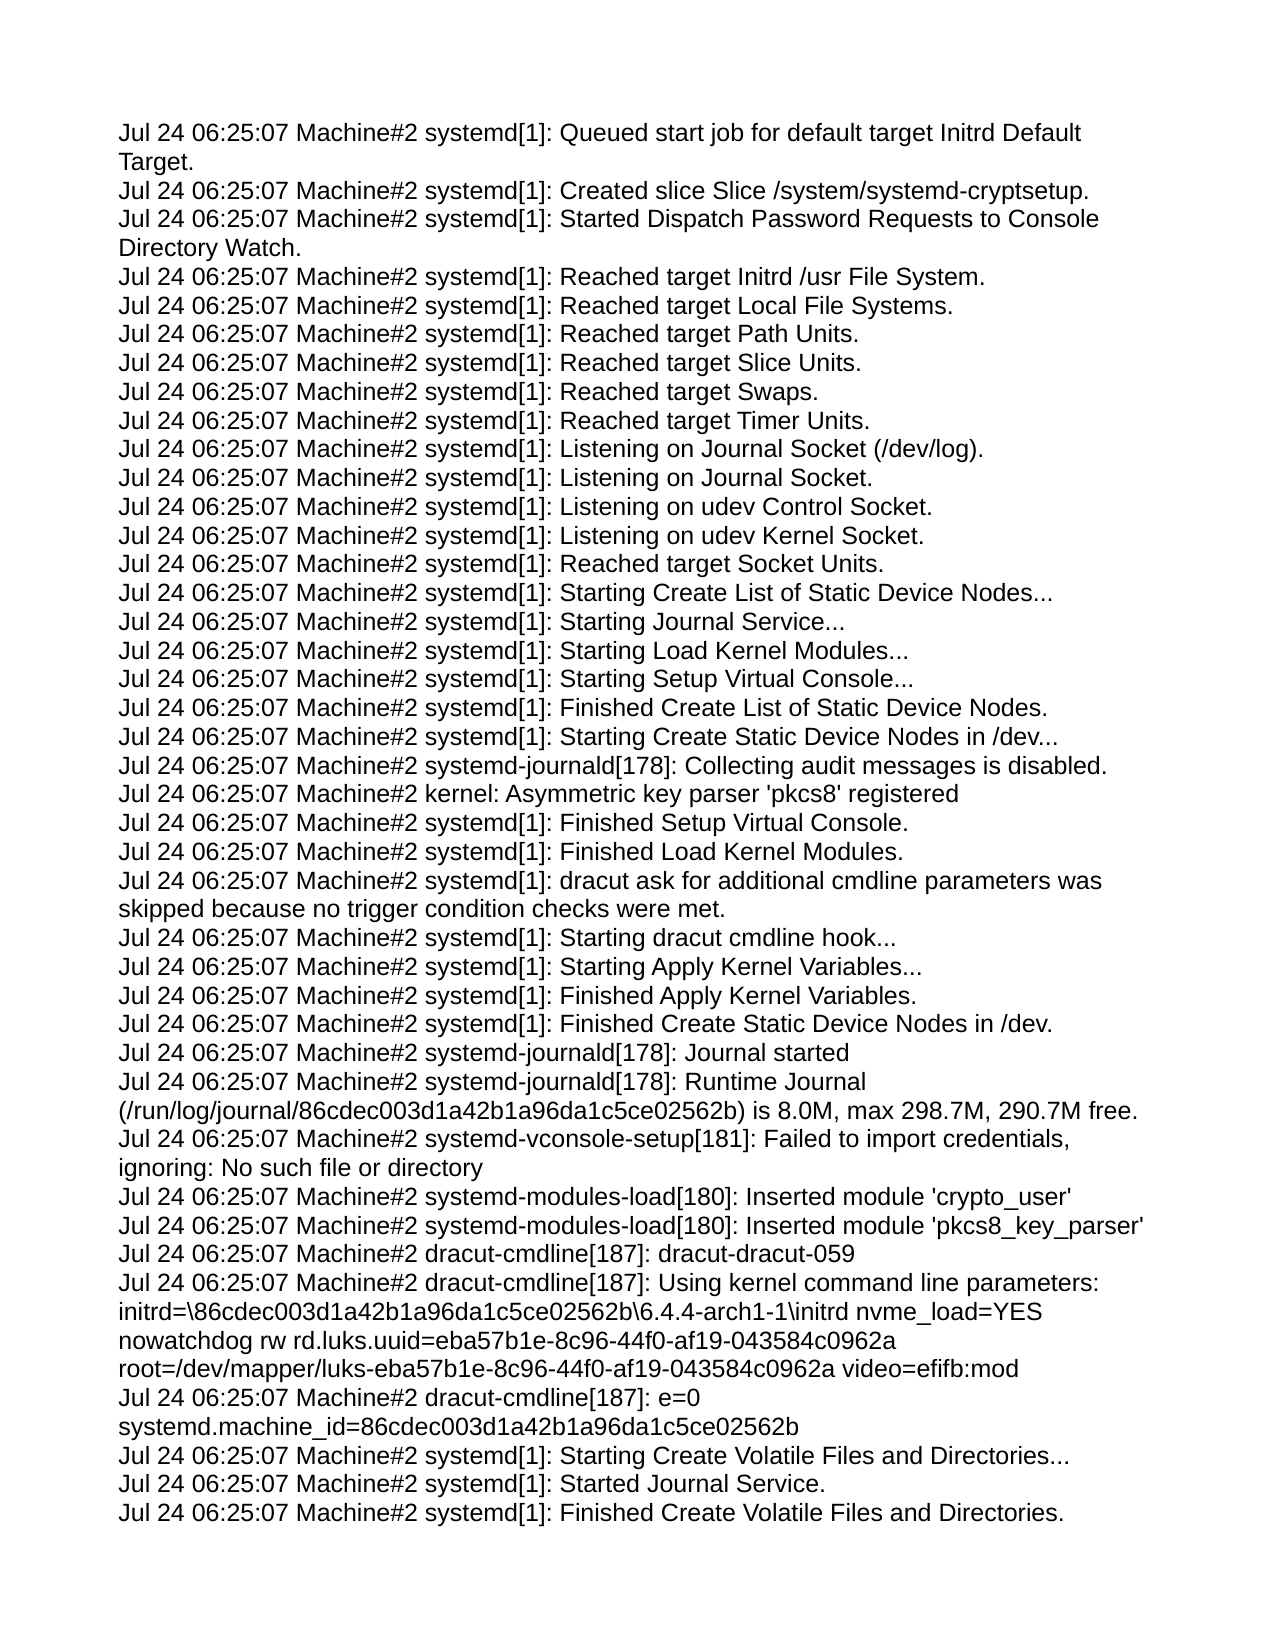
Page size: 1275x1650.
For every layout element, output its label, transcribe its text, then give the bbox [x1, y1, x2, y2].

text Jul 24 06:25:07 Machine#2 systemd-journald[178]: Collecting audit messages is disabled. [118, 751, 1157, 779]
text Jul 24 06:25:07 Machine#2 systemd[1]: Starting Journal Service... [118, 607, 1157, 636]
text Jul 24 06:25:07 Machine#2 systemd[1]: Reached target Local File Systems. [118, 291, 1157, 319]
text Jul 24 06:25:07 Machine#2 systemd[1]: Finished Create Static Device Nodes in /dev. [118, 1009, 1157, 1038]
text Jul 24 06:25:07 Machine#2 systemd[1]: Created slice Slice /system/systemd-cryptsetup. [118, 176, 1157, 204]
text Jul 24 06:25:07 Machine#2 systemd-vconsole-setup[181]: Failed to import credentials, ignoring: No such file or directory [118, 1124, 1157, 1182]
text Jul 24 06:25:07 Machine#2 systemd[1]: Reached target Initrd /usr File System. [118, 262, 1157, 291]
text Jul 24 06:25:07 Machine#2 dracut-cmdline[187]: Using kernel command line parameters: initrd=\86cdec003d1a42b1a96da1c5ce02562b\6.4.4-arch1-1\initrd nvme_load=YES nowatchdog rw rd.luks.uuid=eba57b1e-8c96-44f0-af19-043584c0962a root=/dev/mapper/luks-eba57b1e-8c96-44f0-af19-043584c0962a video=efifb:mod [118, 1268, 1157, 1383]
text Jul 24 06:25:07 Machine#2 systemd[1]: Queued start job for default target Initrd Default Target. [118, 118, 1157, 176]
text Jul 24 06:25:07 Machine#2 systemd[1]: Reached target Swaps. [118, 377, 1157, 406]
text Jul 24 06:25:07 Machine#2 systemd[1]: Starting Create Volatile Files and Directories... [118, 1441, 1157, 1469]
text Jul 24 06:25:07 Machine#2 dracut-cmdline[187]: dracut-dracut-059 [118, 1239, 1157, 1268]
text Jul 24 06:25:07 Machine#2 systemd[1]: Listening on udev Kernel Socket. [118, 521, 1157, 549]
text Jul 24 06:25:07 Machine#2 systemd[1]: Finished Create Volatile Files and Directories. [118, 1498, 1157, 1527]
text Jul 24 06:25:07 Machine#2 systemd[1]: dracut ask for additional cmdline parameters was skipped because no trigger condition checks were met. [118, 866, 1157, 923]
text Jul 24 06:25:07 Machine#2 systemd[1]: Starting Create Static Device Nodes in /dev... [118, 722, 1157, 751]
text Jul 24 06:25:07 Machine#2 systemd[1]: Finished Load Kernel Modules. [118, 837, 1157, 866]
text Jul 24 06:25:07 Machine#2 systemd[1]: Starting Apply Kernel Variables... [118, 952, 1157, 981]
text Jul 24 06:25:07 Machine#2 systemd[1]: Started Journal Service. [118, 1469, 1157, 1498]
text Jul 24 06:25:07 Machine#2 systemd-modules-load[180]: Inserted module 'crypto_user' [118, 1182, 1157, 1211]
text Jul 24 06:25:07 Machine#2 systemd[1]: Reached target Slice Units. [118, 348, 1157, 377]
text Jul 24 06:25:07 Machine#2 systemd[1]: Reached target Socket Units. [118, 549, 1157, 578]
text Jul 24 06:25:07 Machine#2 systemd-modules-load[180]: Inserted module 'pkcs8_key_parser' [118, 1211, 1157, 1239]
text Jul 24 06:25:07 Machine#2 systemd-journald[178]: Journal started [118, 1038, 1157, 1067]
text Jul 24 06:25:07 Machine#2 systemd[1]: Listening on udev Control Socket. [118, 492, 1157, 521]
text Jul 24 06:25:07 Machine#2 systemd[1]: Finished Apply Kernel Variables. [118, 981, 1157, 1009]
text Jul 24 06:25:07 Machine#2 systemd[1]: Started Dispatch Password Requests to Console Directory Watch. [118, 204, 1157, 262]
text Jul 24 06:25:07 Machine#2 systemd[1]: Finished Setup Virtual Console. [118, 808, 1157, 837]
text Jul 24 06:25:07 Machine#2 kernel: Asymmetric key parser 'pkcs8' registered [118, 779, 1157, 808]
text Jul 24 06:25:07 Machine#2 systemd-journald[178]: Runtime Journal (/run/log/journal/86cdec003d1a42b1a96da1c5ce02562b) is 8.0M, max 298.7M, 290.7M free. [118, 1067, 1157, 1124]
text Jul 24 06:25:07 Machine#2 systemd[1]: Reached target Path Units. [118, 319, 1157, 348]
text Jul 24 06:25:07 Machine#2 systemd[1]: Starting Create List of Static Device Nodes... [118, 578, 1157, 607]
text Jul 24 06:25:07 Machine#2 systemd[1]: Starting Load Kernel Modules... [118, 636, 1157, 664]
text Jul 24 06:25:07 Machine#2 systemd[1]: Starting dracut cmdline hook... [118, 923, 1157, 952]
text Jul 24 06:25:07 Machine#2 systemd[1]: Starting Setup Virtual Console... [118, 664, 1157, 693]
text Jul 24 06:25:07 Machine#2 systemd[1]: Reached target Timer Units. [118, 406, 1157, 434]
text Jul 24 06:25:07 Machine#2 dracut-cmdline[187]: e=0 systemd.machine_id=86cdec003d1a42b1a96da1c5ce02562b [118, 1383, 1157, 1441]
text Jul 24 06:25:07 Machine#2 systemd[1]: Listening on Journal Socket (/dev/log). [118, 434, 1157, 463]
text Jul 24 06:25:07 Machine#2 systemd[1]: Finished Create List of Static Device Nodes. [118, 693, 1157, 722]
text Jul 24 06:25:07 Machine#2 systemd[1]: Listening on Journal Socket. [118, 463, 1157, 492]
